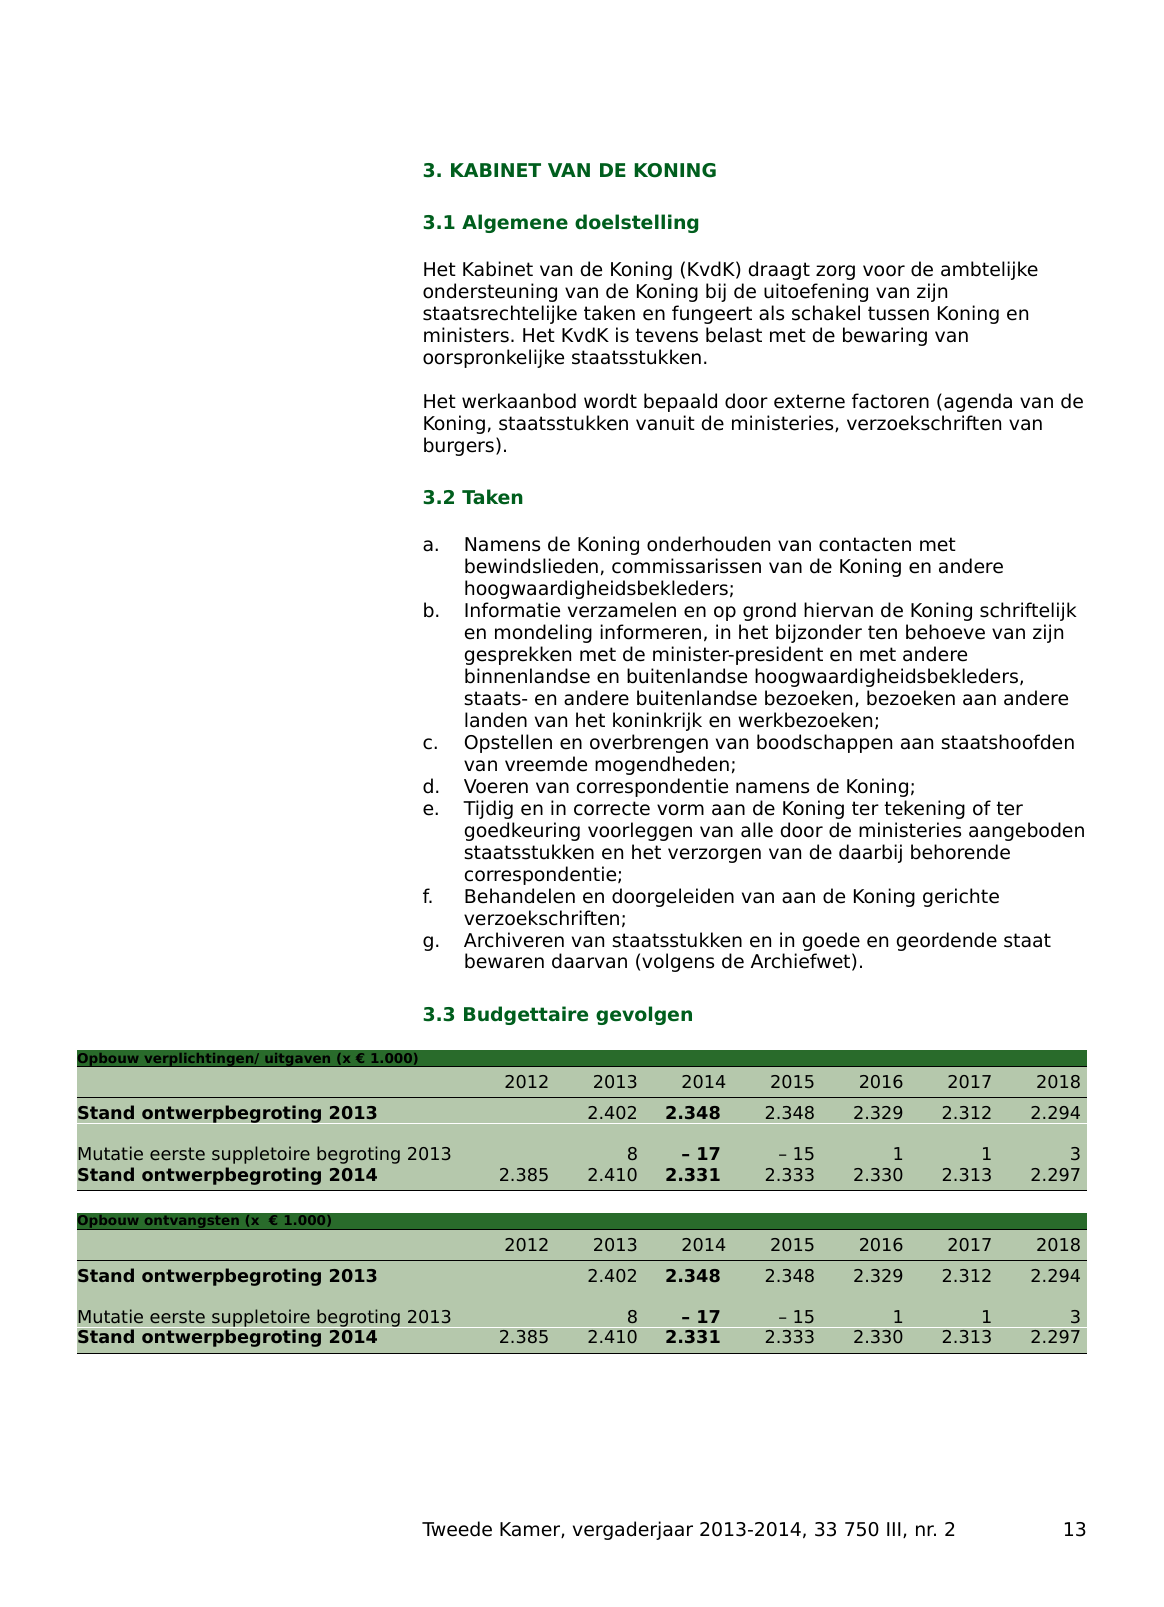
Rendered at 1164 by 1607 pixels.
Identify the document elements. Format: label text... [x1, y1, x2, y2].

text g. Archiveren van staatsstukken en in goede en geordende staat bewaren daarvan (volgens de Archiefwet). [422, 929, 1087, 973]
table_cell – 15 [732, 1307, 821, 1327]
table_cell [909, 1286, 998, 1307]
table_cell Stand ontwerpbegroting 2013 [77, 1261, 466, 1286]
table_cell [644, 1124, 732, 1144]
table_header Opbouw verplichtingen/ uitgaven (x € 1.000) [77, 1050, 1087, 1066]
text d. Voeren van correspondentie namens de Koning; [422, 776, 1087, 798]
table_cell – 15 [732, 1144, 821, 1165]
table_cell [732, 1286, 821, 1307]
table_cell 2.348 [644, 1261, 732, 1286]
table_cell 8 [555, 1307, 644, 1327]
table_cell [466, 1144, 555, 1165]
table_cell 2.348 [644, 1098, 732, 1123]
table_cell [77, 1067, 466, 1097]
table_cell [555, 1286, 644, 1307]
table_cell 2.385 [466, 1165, 555, 1190]
table_cell 2.402 [555, 1261, 644, 1286]
table_cell 2015 [732, 1067, 821, 1097]
table_cell 2.402 [555, 1098, 644, 1123]
table_cell 1 [821, 1144, 909, 1165]
table_cell 2.294 [998, 1098, 1087, 1123]
subtitle 3.1 Algemene doelstelling [422, 212, 1087, 234]
table_cell [466, 1307, 555, 1327]
table_cell 3 [998, 1307, 1087, 1327]
table_cell [77, 1286, 466, 1307]
table_cell 2.410 [555, 1328, 644, 1353]
table_cell [555, 1124, 644, 1144]
table_cell 2012 [466, 1067, 555, 1097]
table_cell [466, 1261, 555, 1286]
table_cell 2013 [555, 1067, 644, 1097]
table_cell 2.333 [732, 1328, 821, 1353]
text b. Informatie verzamelen en op grond hiervan de Koning schriftelijk en mondeling informeren, in het bijzonder ten behoeve van zijn gesprekken met de minister-president en met andere binnenlandse en buitenlandse hoogwaardigheidsbekleders, staats- en andere buitenlandse bezoeken, bezoeken aan andere landen van het koninkrijk en werkbezoeken; [422, 600, 1087, 732]
table_cell Mutatie eerste suppletoire begroting 2013 [77, 1144, 466, 1165]
table_cell [732, 1124, 821, 1144]
table_cell 3 [998, 1144, 1087, 1165]
table_cell 2.313 [909, 1165, 998, 1190]
table_cell 2014 [644, 1067, 732, 1097]
table_cell Stand ontwerpbegroting 2014 [77, 1165, 466, 1190]
table_cell [998, 1286, 1087, 1307]
table_cell 2017 [909, 1067, 998, 1097]
table_cell [466, 1124, 555, 1144]
text Het werkaanbod wordt bepaald door externe factoren (agenda van de Koning, staatsstukken vanuit de ministeries, verzoekschriften van burgers). [422, 391, 1087, 457]
table_cell Mutatie eerste suppletoire begroting 2013 [77, 1307, 466, 1327]
text e. Tijdig en in correcte vorm aan de Koning ter tekening of ter goedkeuring voorleggen van alle door de ministeries aangeboden staatsstukken en het verzorgen van de daarbij behorende correspondentie; [422, 798, 1087, 886]
table_cell 2016 [821, 1067, 909, 1097]
table_cell – 17 [644, 1144, 732, 1165]
table_header Opbouw ontvangsten (x € 1.000) [77, 1213, 1087, 1229]
table_cell [821, 1286, 909, 1307]
table_cell [466, 1286, 555, 1307]
table_cell 2.330 [821, 1328, 909, 1353]
subtitle 3. KABINET VAN DE KONING [422, 160, 1087, 182]
table_cell Stand ontwerpbegroting 2013 [77, 1098, 466, 1123]
table_cell [909, 1124, 998, 1144]
table_cell 2017 [909, 1230, 998, 1260]
table_cell 2.329 [821, 1261, 909, 1286]
table_cell 1 [909, 1307, 998, 1327]
table_cell [77, 1124, 466, 1144]
text Het Kabinet van de Koning (KvdK) draagt zorg voor de ambtelijke ondersteuning van de Koning bij de uitoefening van zijn staatsrechtelijke taken en fungeert als schakel tussen Koning en ministers. Het KvdK is tevens belast met de bewaring van oorspronkelijke staatsstukken. [422, 259, 1087, 369]
table_cell 2.385 [466, 1328, 555, 1353]
table_cell 2.331 [644, 1165, 732, 1190]
table_cell [821, 1124, 909, 1144]
table_cell [466, 1098, 555, 1123]
table_cell 2.348 [732, 1098, 821, 1123]
table_cell Stand ontwerpbegroting 2014 [77, 1328, 466, 1353]
table_cell 2.297 [998, 1165, 1087, 1190]
table_cell 2.297 [998, 1328, 1087, 1353]
subtitle 3.2 Taken [422, 487, 1087, 509]
table_cell [77, 1230, 466, 1260]
table_cell 2013 [555, 1230, 644, 1260]
table_cell 2.331 [644, 1328, 732, 1353]
text f. Behandelen en doorgeleiden van aan de Koning gerichte verzoekschriften; [422, 886, 1087, 929]
table_cell 2012 [466, 1230, 555, 1260]
table_cell 2.333 [732, 1165, 821, 1190]
text a. Namens de Koning onderhouden van contacten met bewindslieden, commissarissen van de Koning en andere hoogwaardigheidsbekleders; [422, 534, 1087, 600]
table_cell 2014 [644, 1230, 732, 1260]
table_cell 2.294 [998, 1261, 1087, 1286]
table_cell 2018 [998, 1067, 1087, 1097]
text c. Opstellen en overbrengen van boodschappen aan staatshoofden van vreemde mogendheden; [422, 732, 1087, 776]
table_cell – 17 [644, 1307, 732, 1327]
table_cell 8 [555, 1144, 644, 1165]
table_cell 2.330 [821, 1165, 909, 1190]
table_cell 2.312 [909, 1098, 998, 1123]
table_cell [644, 1286, 732, 1307]
table_cell 1 [821, 1307, 909, 1327]
subtitle 3.3 Budgettaire gevolgen [422, 1003, 1087, 1025]
table_cell 2015 [732, 1230, 821, 1260]
table_cell 2.313 [909, 1328, 998, 1353]
table_cell 2.329 [821, 1098, 909, 1123]
table_cell 2.410 [555, 1165, 644, 1190]
table_cell [998, 1124, 1087, 1144]
table_cell 2016 [821, 1230, 909, 1260]
table_cell 2018 [998, 1230, 1087, 1260]
table_cell 2.348 [732, 1261, 821, 1286]
table_cell 1 [909, 1144, 998, 1165]
table_cell 2.312 [909, 1261, 998, 1286]
